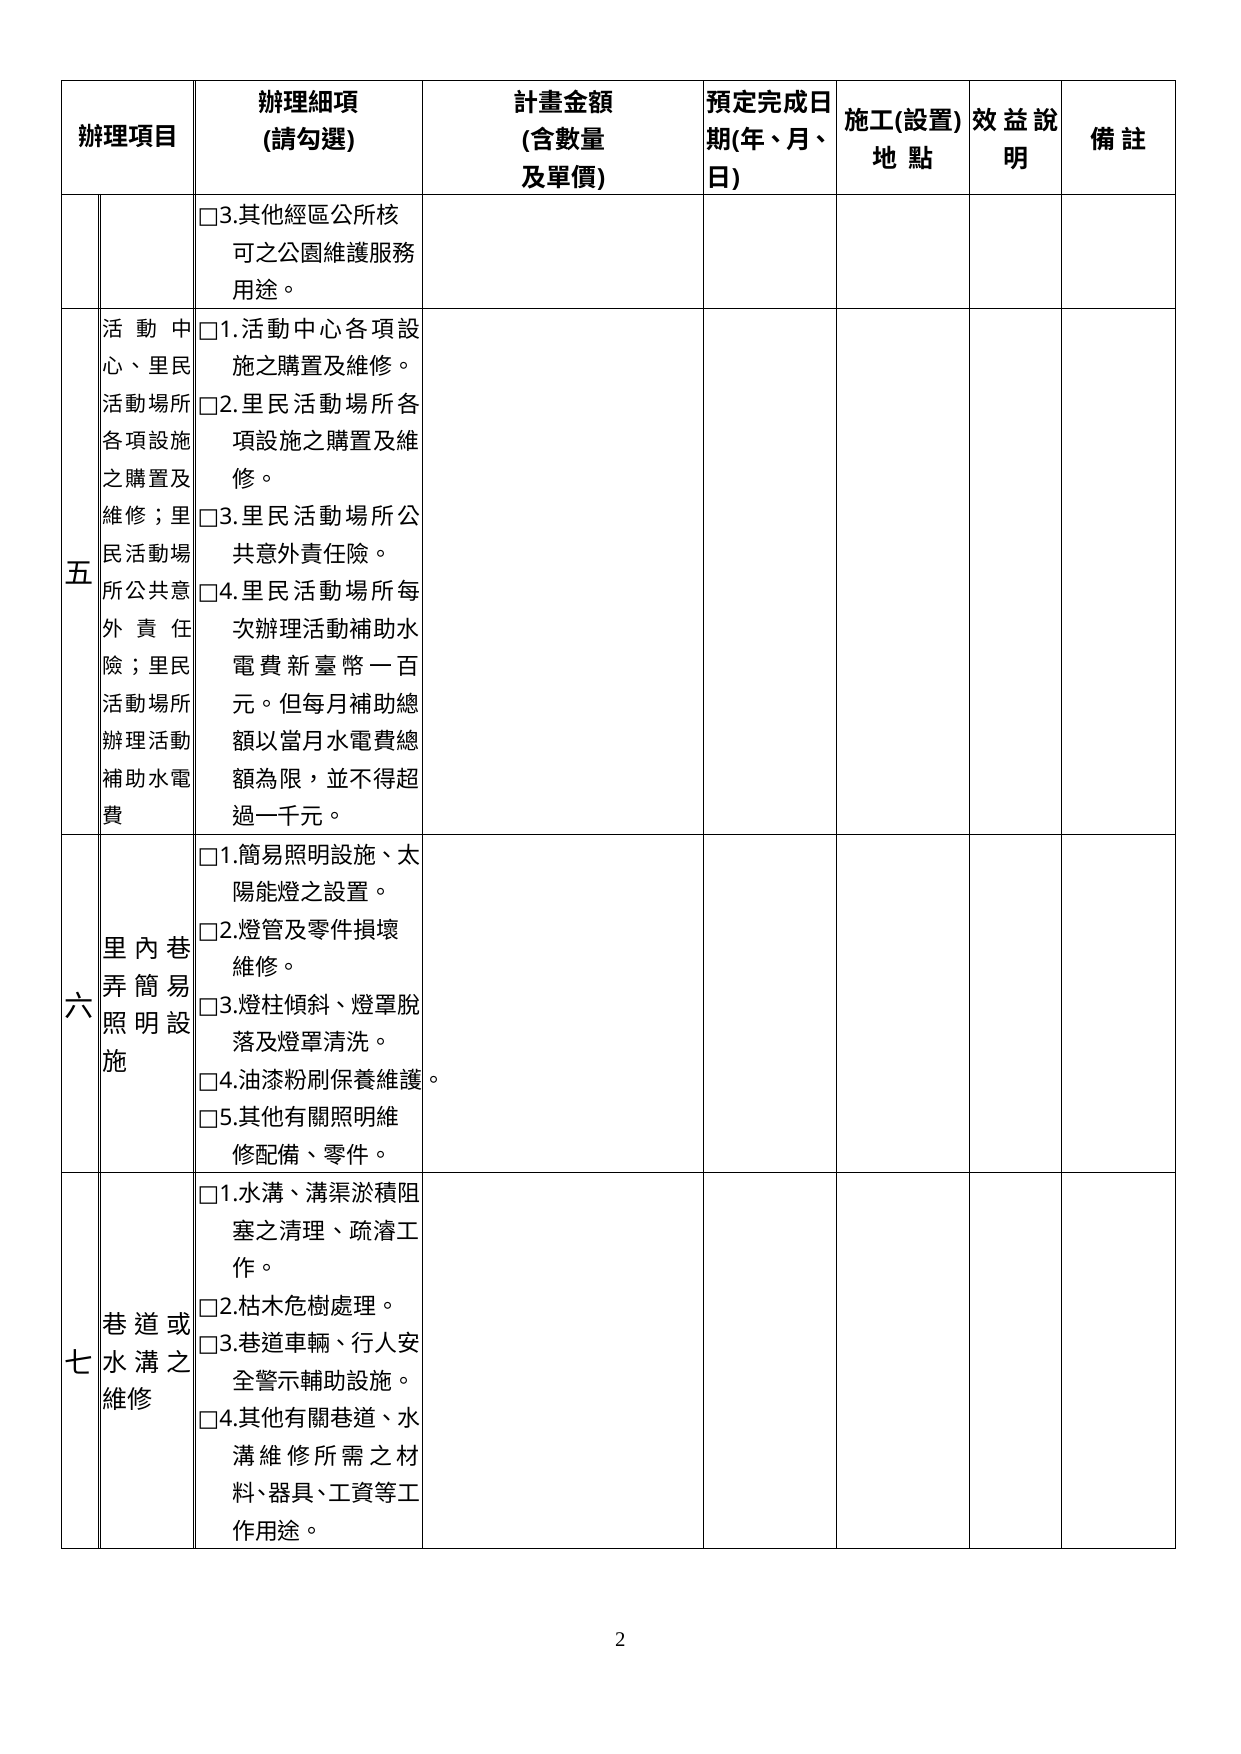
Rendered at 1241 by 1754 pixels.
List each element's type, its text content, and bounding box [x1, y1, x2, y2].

table_cell [1062, 1173, 1175, 1548]
table_header 預定完成日期(年、月、日) [704, 81, 836, 194]
table_cell [423, 195, 703, 307]
table_cell [837, 1173, 969, 1548]
table_cell [423, 309, 703, 833]
table_cell [970, 195, 1061, 307]
table_cell [1062, 835, 1175, 1172]
table_cell 活動中心、里民活動場所各項設施之購置及維修；里民活動場所公共意外責任險；里民活動場所辦理活動補助水電費 [101, 309, 193, 833]
table_cell □1.活動中心各項設施之購置及維修。 □2.里民活動場所各項設施之購置及維修。 □3.里民活動場所公共意外責任險。 □4.里民活動場所每次辦理活動補助水電費新臺幣一百元。但每月補助總額以當月水電費總額為限，並不得超過一千元。 [196, 309, 422, 833]
table_header 效 益 說 明 [970, 81, 1061, 194]
table_header 計畫金額 (含數量 及單價) [423, 81, 703, 194]
table_cell [970, 1173, 1061, 1548]
table_cell [1062, 195, 1175, 307]
table_header 辦理細項 (請勾選) [196, 81, 422, 194]
table_header 辦理項目 [62, 81, 193, 194]
table_cell [101, 195, 193, 307]
table_cell [423, 1173, 703, 1548]
table_cell [970, 309, 1061, 833]
table_cell 五 [62, 309, 98, 833]
table_cell [837, 195, 969, 307]
table_header 備 註 [1062, 81, 1175, 194]
table_cell 里內巷弄簡易照明設施 [101, 835, 193, 1172]
table_cell [970, 835, 1061, 1172]
table_cell 巷道或水溝之維修 [101, 1173, 193, 1548]
table_cell [423, 835, 703, 1172]
table_cell [62, 195, 98, 307]
table_cell [704, 309, 836, 833]
table_header 施工(設置) 地 點 [837, 81, 969, 194]
table_cell 六 [62, 835, 98, 1172]
table_cell [837, 309, 969, 833]
table_cell 七 [62, 1173, 98, 1548]
table_cell □1.水溝、溝渠淤積阻塞之清理、疏濬工作。 □2.枯木危樹處理。 □3.巷道車輛、行人安全警示輔助設施。 □4.其他有關巷道、水溝維修所需之材料、器具、工資等工作用途。 [196, 1173, 422, 1548]
table_cell [837, 835, 969, 1172]
table_cell □3.其他經區公所核可之公園維護服務用途。 [196, 195, 422, 307]
table_cell [704, 1173, 836, 1548]
table_cell □1.簡易照明設施、太陽能燈之設置。 □2.燈管及零件損壞維修。 □3.燈柱傾斜、燈罩脫落及燈罩清洗。 □4.油漆粉刷保養維護。 □5.其他有關照明維修配備、零件。 [196, 835, 422, 1172]
table_cell [704, 195, 836, 307]
table_cell [1062, 309, 1175, 833]
table_cell [704, 835, 836, 1172]
